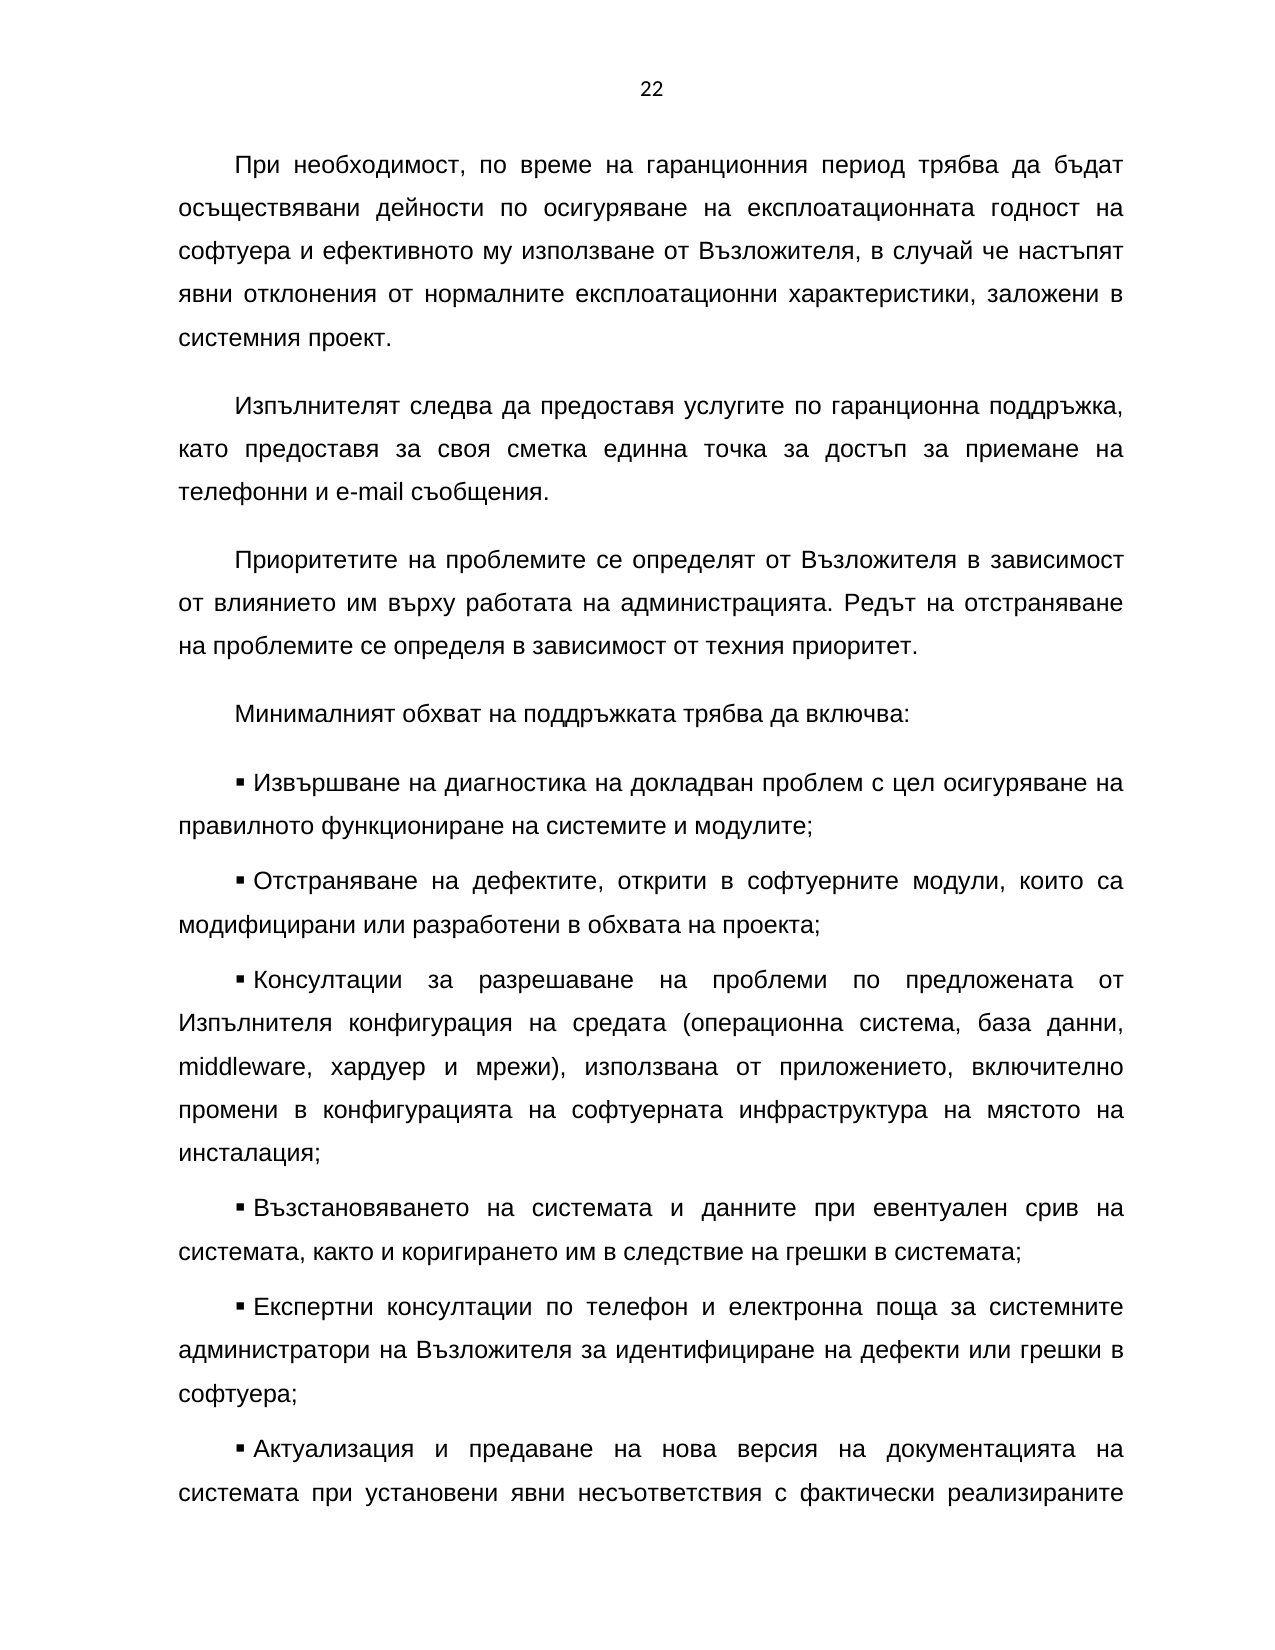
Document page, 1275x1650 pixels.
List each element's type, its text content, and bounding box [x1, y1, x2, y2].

list Консултации за разрешаване на проблеми по предложената от Изпълнителя конфигурация на средата (операционна система, база данни, middleware, хардуер и мрежи), използвана от приложението, включително промени в конфигурацията на софтуерната инфраструктура на мястото на инсталация; [178, 965, 1125, 1167]
list Експертни консултации по телефон и електронна поща за системните администратори на Възложителя за идентифициране на дефекти или грешки в софтуера; [178, 1292, 1125, 1407]
list Отстраняване на дефектите, открити в софтуерните модули, които са модифицирани или разработени в обхвата на проекта; [178, 866, 1125, 938]
text Приоритетите на проблемите се определят от Възложителя в зависимост от влиянието им върху работата на администрацията. Редът на отстраняване на проблемите се определя в зависимост от техния приоритет. [178, 545, 1125, 660]
text При необходимост, по време на гаранционния период трябва да бъдат осъществявани дейности по осигуряване на експлоатационната годност на софтуера и ефективното му използване от Възложителя, в случай че настъпят явни отклонения от нормалните експлоатационни характеристики, заложени в системния проект. [178, 150, 1125, 351]
list Възстановяването на системата и данните при евентуален срив на системата, както и коригирането им в следствие на грешки в системата; [178, 1193, 1125, 1265]
list Извършване на диагностика на докладван проблем с цел осигуряване на правилното функциониране на системите и модулите; [178, 767, 1125, 839]
list Актуализация и предаване на нова версия на документацията на системата при установени явни несъответствия с фактически реализираните [178, 1434, 1125, 1506]
text Изпълнителят следва да предоставя услугите по гаранционна поддръжка, като предоставя за своя сметка единна точка за достъп за приемане на телефонни и e-mail съобщения. [178, 391, 1125, 506]
text Минималният обхват на поддръжката трябва да включва: [178, 699, 1125, 728]
